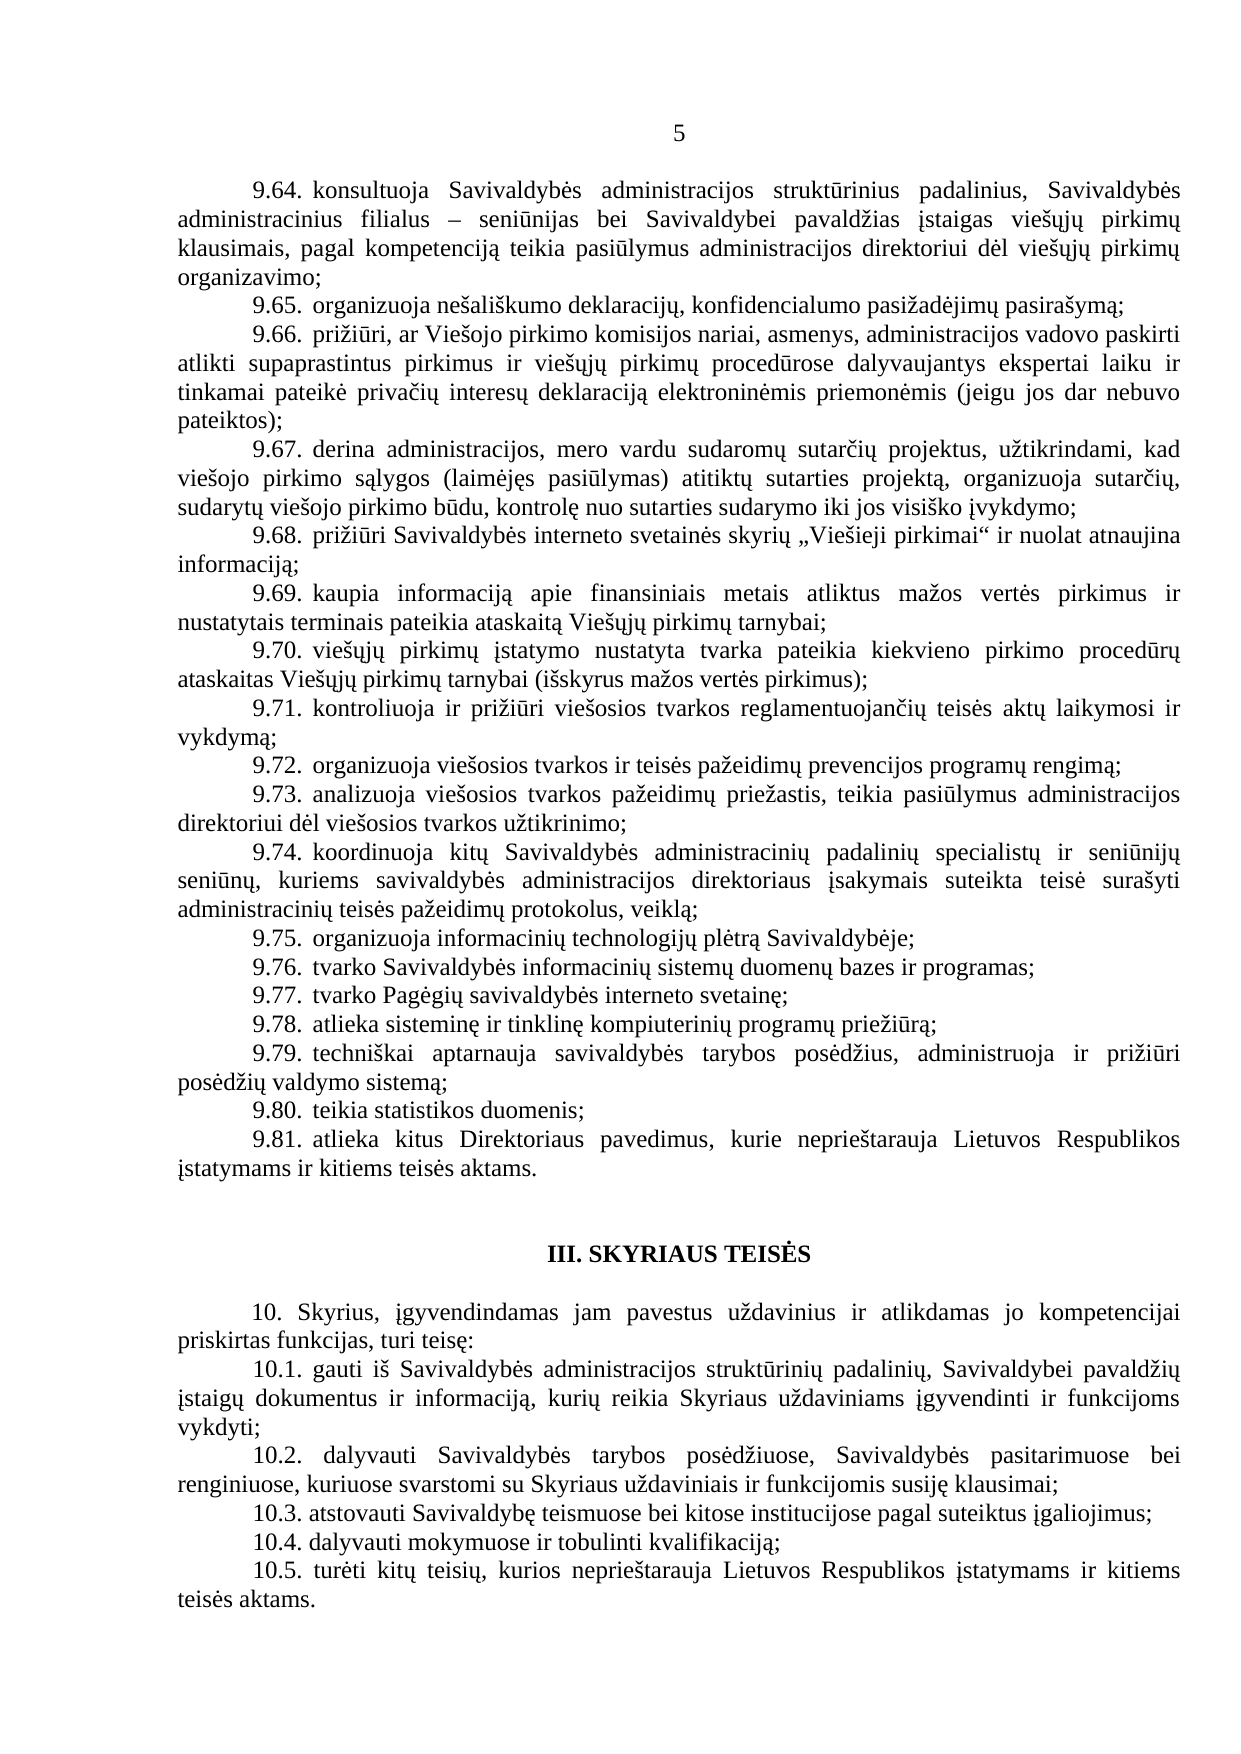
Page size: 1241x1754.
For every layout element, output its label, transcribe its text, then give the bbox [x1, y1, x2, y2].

text 10.4. dalyvauti mokymuose ir tobulinti kvalifikaciją; [177, 1527, 1181, 1556]
text 10.5. turėti kitų teisių, kurios neprieštarauja Lietuvos Respublikos įstatymams ir kitiems teisės aktams. [177, 1556, 1181, 1613]
text 9.76. tvarko Savivaldybės informacinių sistemų duomenų bazes ir programas; [177, 952, 1181, 981]
text 9.78. atlieka sisteminę ir tinklinę kompiuterinių programų priežiūrą; [177, 1009, 1181, 1038]
text 9.80. teikia statistikos duomenis; [177, 1096, 1181, 1124]
text 9.77. tvarko Pagėgių savivaldybės interneto svetainę; [177, 981, 1181, 1009]
text 9.68. prižiūri Savivaldybės interneto svetainės skyrių „Viešieji pirkimai“ ir nuolat atnaujina informaciją; [177, 521, 1181, 578]
text 10.2. dalyvauti Savivaldybės tarybos posėdžiuose, Savivaldybės pasitarimuose bei renginiuose, kuriuose svarstomi su Skyriaus uždaviniais ir funkcijomis susiję klausimai; [177, 1441, 1181, 1498]
text 9.69. kaupia informaciją apie finansiniais metais atliktus mažos vertės pirkimus ir nustatytais terminais pateikia ataskaitą Viešųjų pirkimų tarnybai; [177, 578, 1181, 636]
text III. SKYRIAUS TEISĖS [177, 1239, 1181, 1268]
text 10.1. gauti iš Savivaldybės administracijos struktūrinių padalinių, Savivaldybei pavaldžių įstaigų dokumentus ir informaciją, kurių reikia Skyriaus uždaviniams įgyvendinti ir funkcijoms vykdyti; [177, 1354, 1181, 1441]
text 9.70. viešųjų pirkimų įstatymo nustatyta tvarka pateikia kiekvieno pirkimo procedūrų ataskaitas Viešųjų pirkimų tarnybai (išskyrus mažos vertės pirkimus); [177, 636, 1181, 693]
text 10.3. atstovauti Savivaldybę teismuose bei kitose institucijose pagal suteiktus įgaliojimus; [177, 1498, 1181, 1527]
text 9.72. organizuoja viešosios tvarkos ir teisės pažeidimų prevencijos programų rengimą; [177, 751, 1181, 779]
text 9.79. techniškai aptarnauja savivaldybės tarybos posėdžius, administruoja ir prižiūri posėdžių valdymo sistemą; [177, 1038, 1181, 1096]
text 9.81. atlieka kitus Direktoriaus pavedimus, kurie neprieštarauja Lietuvos Respublikos įstatymams ir kitiems teisės aktams. [177, 1124, 1181, 1182]
text 9.64. konsultuoja Savivaldybės administracijos struktūrinius padalinius, Savivaldybės administracinius filialus – seniūnijas bei Savivaldybei pavaldžias įstaigas viešųjų pirkimų klausimais, pagal kompetenciją teikia pasiūlymus administracijos direktoriui dėl viešųjų pirkimų organizavimo; [177, 176, 1181, 291]
text 9.67. derina administracijos, mero vardu sudaromų sutarčių projektus, užtikrindami, kad viešojo pirkimo sąlygos (laimėjęs pasiūlymas) atitiktų sutarties projektą, organizuoja sutarčių, sudarytų viešojo pirkimo būdu, kontrolę nuo sutarties sudarymo iki jos visiško įvykdymo; [177, 434, 1181, 521]
text 9.73. analizuoja viešosios tvarkos pažeidimų priežastis, teikia pasiūlymus administracijos direktoriui dėl viešosios tvarkos užtikrinimo; [177, 779, 1181, 837]
text 10. Skyrius, įgyvendindamas jam pavestus uždavinius ir atlikdamas jo kompetencijai priskirtas funkcijas, turi teisę: [177, 1297, 1181, 1354]
text 9.65. organizuoja nešališkumo deklaracijų, konfidencialumo pasižadėjimų pasirašymą; [177, 291, 1181, 319]
text 9.71. kontroliuoja ir prižiūri viešosios tvarkos reglamentuojančių teisės aktų laikymosi ir vykdymą; [177, 693, 1181, 751]
text 9.66. prižiūri, ar Viešojo pirkimo komisijos nariai, asmenys, administracijos vadovo paskirti atlikti supaprastintus pirkimus ir viešųjų pirkimų procedūrose dalyvaujantys ekspertai laiku ir tinkamai pateikė privačių interesų deklaraciją elektroninėmis priemonėmis (jeigu jos dar nebuvo pateiktos); [177, 319, 1181, 434]
text 9.75. organizuoja informacinių technologijų plėtrą Savivaldybėje; [177, 923, 1181, 952]
text 9.74. koordinuoja kitų Savivaldybės administracinių padalinių specialistų ir seniūnijų seniūnų, kuriems savivaldybės administracijos direktoriaus įsakymais suteikta teisė surašyti administracinių teisės pažeidimų protokolus, veiklą; [177, 837, 1181, 923]
